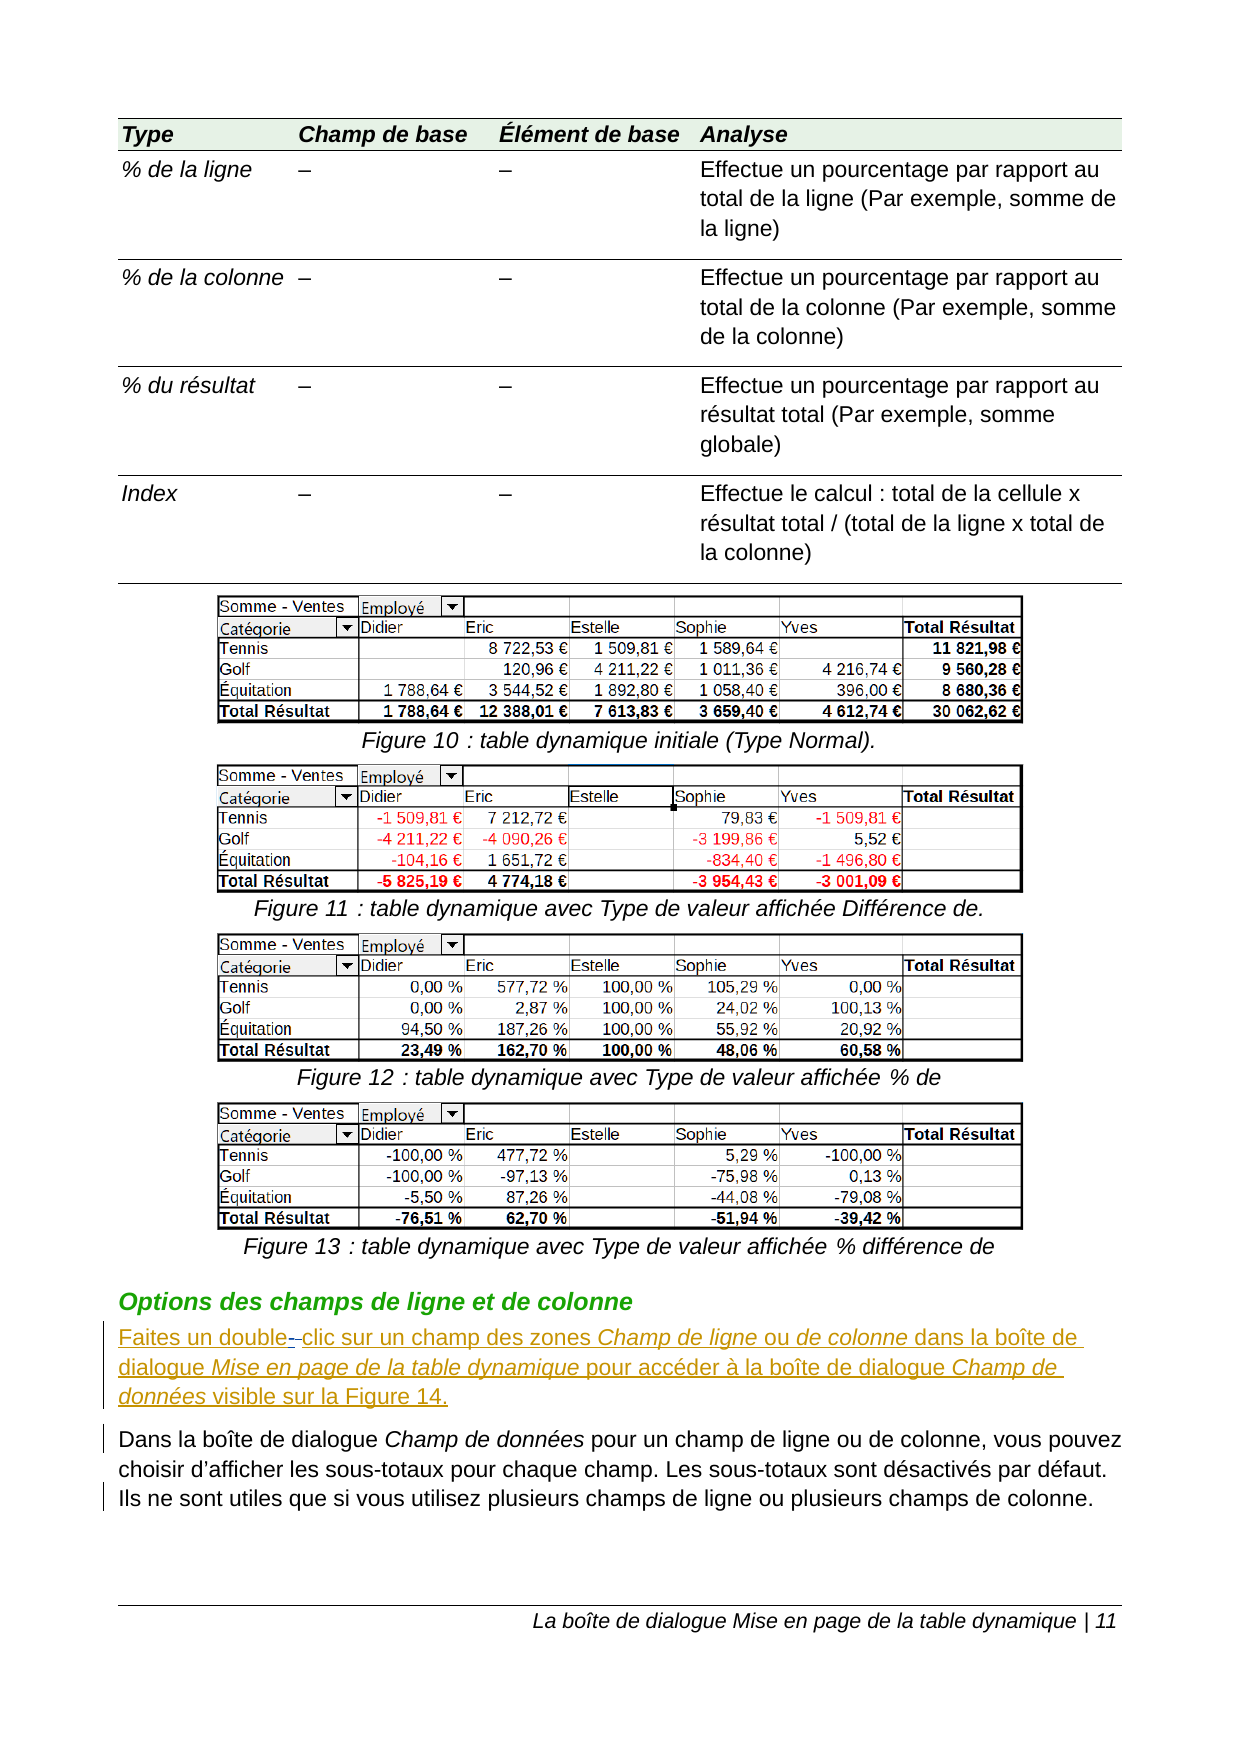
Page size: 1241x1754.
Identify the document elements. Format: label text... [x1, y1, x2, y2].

table_cell Effectue un pourcentage par rapport au résultat total (Par exemple, somme globale) [697, 367, 1122, 474]
text Figure 11 : table dynamique avec Type de valeur affichée Différence de. [118, 892, 1122, 922]
table_cell – [295, 260, 496, 366]
text Dans la boîte de dialogue Champ de données pour un champ de ligne ou de colonne, vous pouvez choisir d’afficher les sous-totaux pour chaque champ. Les sous-totaux sont désactivés par défaut. Ils ne sont utiles que si vous utilisez plusieurs champs de ligne ou plusieurs champs de colonne. [118, 1423, 1122, 1511]
text Figure 13 : table dynamique avec Type de valeur affichée % différence de [118, 1230, 1122, 1259]
text Faites un double-clic sur un champ des zones Champ de ligne ou de colonne dans la boîte de dialogue Mise en page de la table dynamique pour accéder à la boîte de dialogue Champ de données visible sur la Figure 14. [118, 1321, 1122, 1409]
table_cell % de la colonne [118, 260, 295, 366]
text Figure 10 : table dynamique initiale (Type Normal). [118, 723, 1122, 753]
table_cell – [295, 476, 496, 582]
picture [217, 595, 1024, 724]
table_cell – [496, 476, 697, 582]
table_cell % du résultat [118, 367, 295, 474]
table_header Élément de base [496, 119, 697, 150]
table_cell – [496, 260, 697, 366]
subtitle Options des champs de ligne et de colonne [118, 1286, 1122, 1316]
table_cell – [496, 367, 697, 474]
table_cell – [295, 367, 496, 474]
table_cell Effectue le calcul : total de la cellule x résultat total / (total de la ligne x total de la colonne) [697, 476, 1122, 582]
table_header Champ de base [295, 119, 496, 150]
table_cell – [496, 151, 697, 258]
table_cell Effectue un pourcentage par rapport au total de la colonne (Par exemple, somme de la colonne) [697, 260, 1122, 366]
table_cell Index [118, 476, 295, 582]
table_cell Effectue un pourcentage par rapport au total de la ligne (Par exemple, somme de la ligne) [697, 151, 1122, 258]
picture [216, 764, 1024, 893]
table_header Analyse [697, 119, 1122, 150]
table_cell – [295, 151, 496, 258]
picture [217, 1102, 1024, 1230]
picture [217, 933, 1024, 1062]
table_header Type [118, 119, 295, 150]
text Figure 12 : table dynamique avec Type de valeur affichée % de [118, 1061, 1122, 1091]
table_cell % de la ligne [118, 151, 295, 258]
